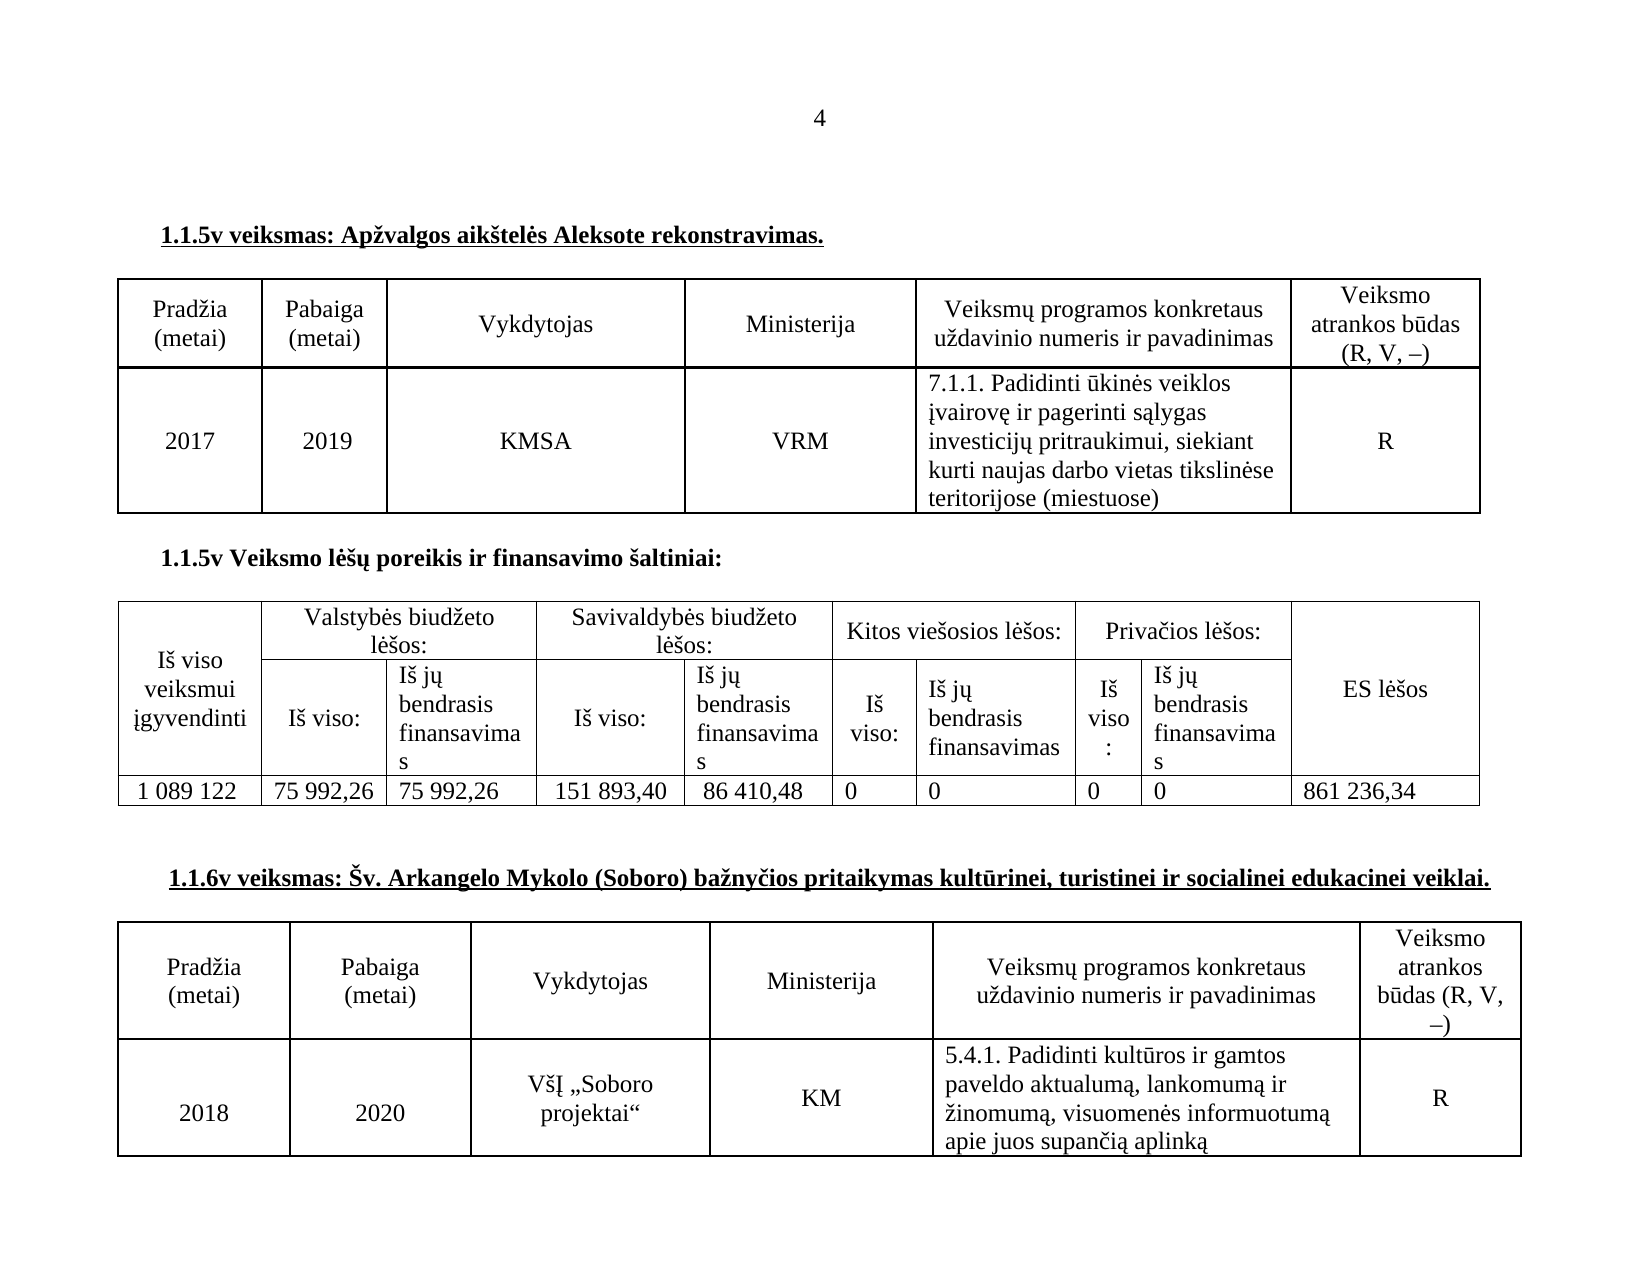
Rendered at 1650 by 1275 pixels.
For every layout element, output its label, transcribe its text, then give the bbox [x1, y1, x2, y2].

table_cell [501, 514, 605, 543]
table_cell [1480, 512, 1521, 543]
table_cell [964, 572, 1045, 601]
table_cell [605, 572, 681, 601]
table_cell [933, 892, 997, 921]
table_header 1.1.6v veiksmas: Šv. Arkangelo Mykolo (Soboro) bažnyčios pritaikymas kultūrinei, turistinei ir socialinei edukacinei veiklai. [156, 864, 1521, 892]
table_cell [1480, 572, 1521, 601]
table_cell Iš jų bendrasis finansavimas [387, 660, 536, 775]
table_cell [1291, 543, 1480, 572]
table_cell [387, 514, 421, 543]
table_cell [833, 572, 918, 601]
table_cell 86 410,48 [685, 776, 832, 805]
table_cell 75 992,26 [387, 776, 536, 805]
table_cell [710, 892, 734, 921]
table_cell [1366, 249, 1480, 278]
table_cell [450, 892, 481, 921]
table_cell 2019 [263, 369, 386, 512]
table_cell VšĮ „Soboro projektai“ [472, 1040, 709, 1155]
table_cell [841, 161, 959, 221]
table_cell [749, 161, 841, 221]
table_cell KM [711, 1040, 932, 1155]
table_cell [710, 1157, 734, 1215]
table_cell [1045, 572, 1174, 601]
table_cell [1045, 249, 1174, 278]
table_cell [118, 249, 148, 278]
table_cell 0 [1076, 776, 1141, 805]
table_cell Iš jų bendrasis finansavimas [1142, 660, 1291, 775]
table_cell Iš jų bendrasis finansavimas [685, 660, 832, 775]
table_cell [734, 892, 889, 921]
table_cell [218, 161, 270, 221]
table_cell [262, 249, 387, 278]
table_cell [1281, 1157, 1342, 1215]
table_cell [118, 221, 148, 249]
table_cell [605, 514, 681, 543]
table_cell [1360, 892, 1370, 921]
table_cell [118, 806, 148, 835]
table_cell [833, 249, 918, 278]
table_cell [1293, 572, 1366, 601]
table_cell [1315, 161, 1521, 221]
table_cell [833, 514, 918, 543]
table_cell [1144, 161, 1291, 221]
table_cell Ministerija [711, 923, 932, 1038]
table_cell [387, 249, 421, 278]
table_cell [1343, 892, 1359, 921]
table_cell [998, 1157, 1099, 1215]
table_cell 2020 [291, 1040, 470, 1155]
table_cell Vykdytojas [388, 280, 684, 366]
table_cell Valstybės biudžeto lėšos: [262, 602, 536, 659]
table_cell Iš viso: [262, 660, 386, 775]
table_cell [964, 514, 1045, 543]
table_cell [424, 161, 536, 221]
table_cell [605, 249, 681, 278]
table_cell Pabaiga (metai) [291, 923, 470, 1038]
table_cell 1.1.5v veiksmas: Apžvalgos aikštelės Aleksote rekonstravimas. [149, 221, 1480, 249]
table_cell [1480, 543, 1521, 572]
table_cell [118, 543, 148, 572]
table_cell 151 893,40 [537, 776, 684, 805]
table_header [118, 864, 156, 892]
table_cell [481, 1157, 611, 1215]
table_cell [118, 161, 188, 221]
table_cell [1075, 161, 1144, 221]
table_cell Pradžia (metai) [119, 923, 289, 1038]
table_cell [1480, 221, 1521, 249]
table_cell 2017 [119, 369, 261, 512]
table_cell Veiksmų programos konkretaus uždavinio numeris ir pavadinimas [934, 923, 1359, 1038]
table_cell 1 089 122 [119, 776, 261, 805]
table_cell 0 [833, 776, 916, 805]
table_cell [1366, 572, 1480, 601]
table_cell [1293, 249, 1366, 278]
table_cell [1281, 892, 1342, 921]
table_cell [1293, 514, 1366, 543]
table_cell [998, 892, 1099, 921]
table_cell [270, 161, 306, 221]
table_cell [421, 572, 501, 601]
table_cell [536, 161, 573, 221]
table_cell [573, 161, 711, 221]
table_cell [118, 892, 156, 921]
table_cell 861 236,34 [1292, 776, 1479, 805]
table_cell [262, 572, 387, 601]
table_cell KMSA [388, 369, 684, 512]
table_cell Vykdytojas [472, 923, 709, 1038]
table_cell [149, 806, 1480, 835]
table_cell [1291, 161, 1315, 221]
table_cell [387, 572, 421, 601]
table_cell Veiksmo atrankos būdas (R, V, –) [1361, 923, 1520, 1038]
table_cell Privačios lėšos: [1076, 602, 1291, 659]
table_cell [1481, 366, 1521, 512]
table_cell [611, 892, 710, 921]
table_cell Iš viso veiksmui įgyvendinti [119, 602, 261, 775]
table_cell [711, 161, 749, 221]
table_cell [1370, 892, 1521, 921]
table_cell [118, 514, 148, 543]
table_cell [1099, 892, 1180, 921]
table_cell [1481, 278, 1521, 366]
table_cell ES lėšos [1292, 602, 1479, 775]
table_cell [290, 1157, 449, 1215]
table_cell [681, 249, 833, 278]
table_cell [890, 892, 933, 921]
table_cell [1099, 1157, 1180, 1215]
table_cell Iš jų bendrasis finansavimas [917, 660, 1075, 775]
table_cell [421, 514, 501, 543]
table_cell [481, 892, 611, 921]
table_cell [306, 161, 424, 221]
table_cell [1480, 601, 1521, 659]
table_cell Veiksmų programos konkretaus uždavinio numeris ir pavadinimas [917, 280, 1290, 366]
table_cell [918, 572, 964, 601]
table_cell [1480, 805, 1521, 835]
table_cell Ministerija [686, 280, 915, 366]
table_cell R [1361, 1040, 1520, 1155]
table_cell [918, 249, 964, 278]
table_cell Iš viso: [537, 660, 684, 775]
table_cell 0 [917, 776, 1075, 805]
table_cell [890, 1157, 933, 1215]
table_cell 7.1.1. Padidinti ūkinės veiklos įvairovę ir pagerinti sąlygas investicijų pritraukimui, siekiant kurti naujas darbo vietas tikslinėse teritorijose (miestuose) [917, 369, 1290, 512]
table_cell [1366, 514, 1480, 543]
table_cell [1180, 1157, 1281, 1215]
table_cell [681, 514, 833, 543]
table_cell [156, 892, 290, 921]
table_cell [1480, 249, 1521, 278]
table_cell Veiksmo atrankos būdas (R, V, –) [1292, 280, 1479, 366]
table_cell [118, 572, 148, 601]
table_cell [501, 572, 605, 601]
table_cell Pradžia (metai) [119, 280, 261, 366]
table_cell [1360, 1157, 1370, 1215]
table_cell [611, 1157, 710, 1215]
table_cell Savivaldybės biudžeto lėšos: [537, 602, 832, 659]
table_cell [964, 249, 1045, 278]
table_cell [262, 514, 387, 543]
table_cell [421, 249, 501, 278]
table_cell [1370, 1157, 1521, 1215]
table_cell 1.1.5v Veiksmo lėšų poreikis ir finansavimo šaltiniai: [149, 543, 1291, 572]
table_cell [1480, 659, 1521, 775]
table_cell [959, 161, 1075, 221]
table_cell R [1292, 369, 1479, 512]
table_cell [156, 1157, 290, 1215]
table_cell [933, 1157, 997, 1215]
table_cell VRM [686, 369, 915, 512]
table_cell [149, 572, 262, 601]
table_cell 2018 [119, 1040, 289, 1155]
table_cell [149, 249, 262, 278]
table_cell [918, 514, 964, 543]
table_cell [189, 161, 218, 221]
table_cell [501, 249, 605, 278]
table_cell [1343, 1157, 1359, 1215]
table_cell Iš viso: [1076, 660, 1141, 775]
table_cell Iš viso: [833, 660, 916, 775]
table_cell Pabaiga (metai) [263, 280, 386, 366]
table_cell [290, 892, 449, 921]
table_cell Kitos viešosios lėšos: [833, 602, 1075, 659]
table_cell 0 [1142, 776, 1291, 805]
table_cell [1480, 775, 1521, 805]
table_cell 5.4.1. Padidinti kultūros ir gamtos paveldo aktualumą, lankomumą ir žinomumą, visuomenės informuotumą apie juos supančią aplinką [934, 1040, 1359, 1155]
table_cell [1175, 249, 1293, 278]
table_cell [1180, 892, 1281, 921]
table_cell [450, 1157, 481, 1215]
table_cell [681, 572, 833, 601]
table_cell [149, 514, 262, 543]
table_cell 75 992,26 [262, 776, 386, 805]
table_cell [118, 1157, 156, 1215]
table_cell [1045, 514, 1174, 543]
table_cell [1175, 514, 1293, 543]
table_cell [1175, 572, 1293, 601]
table_cell [734, 1157, 889, 1215]
